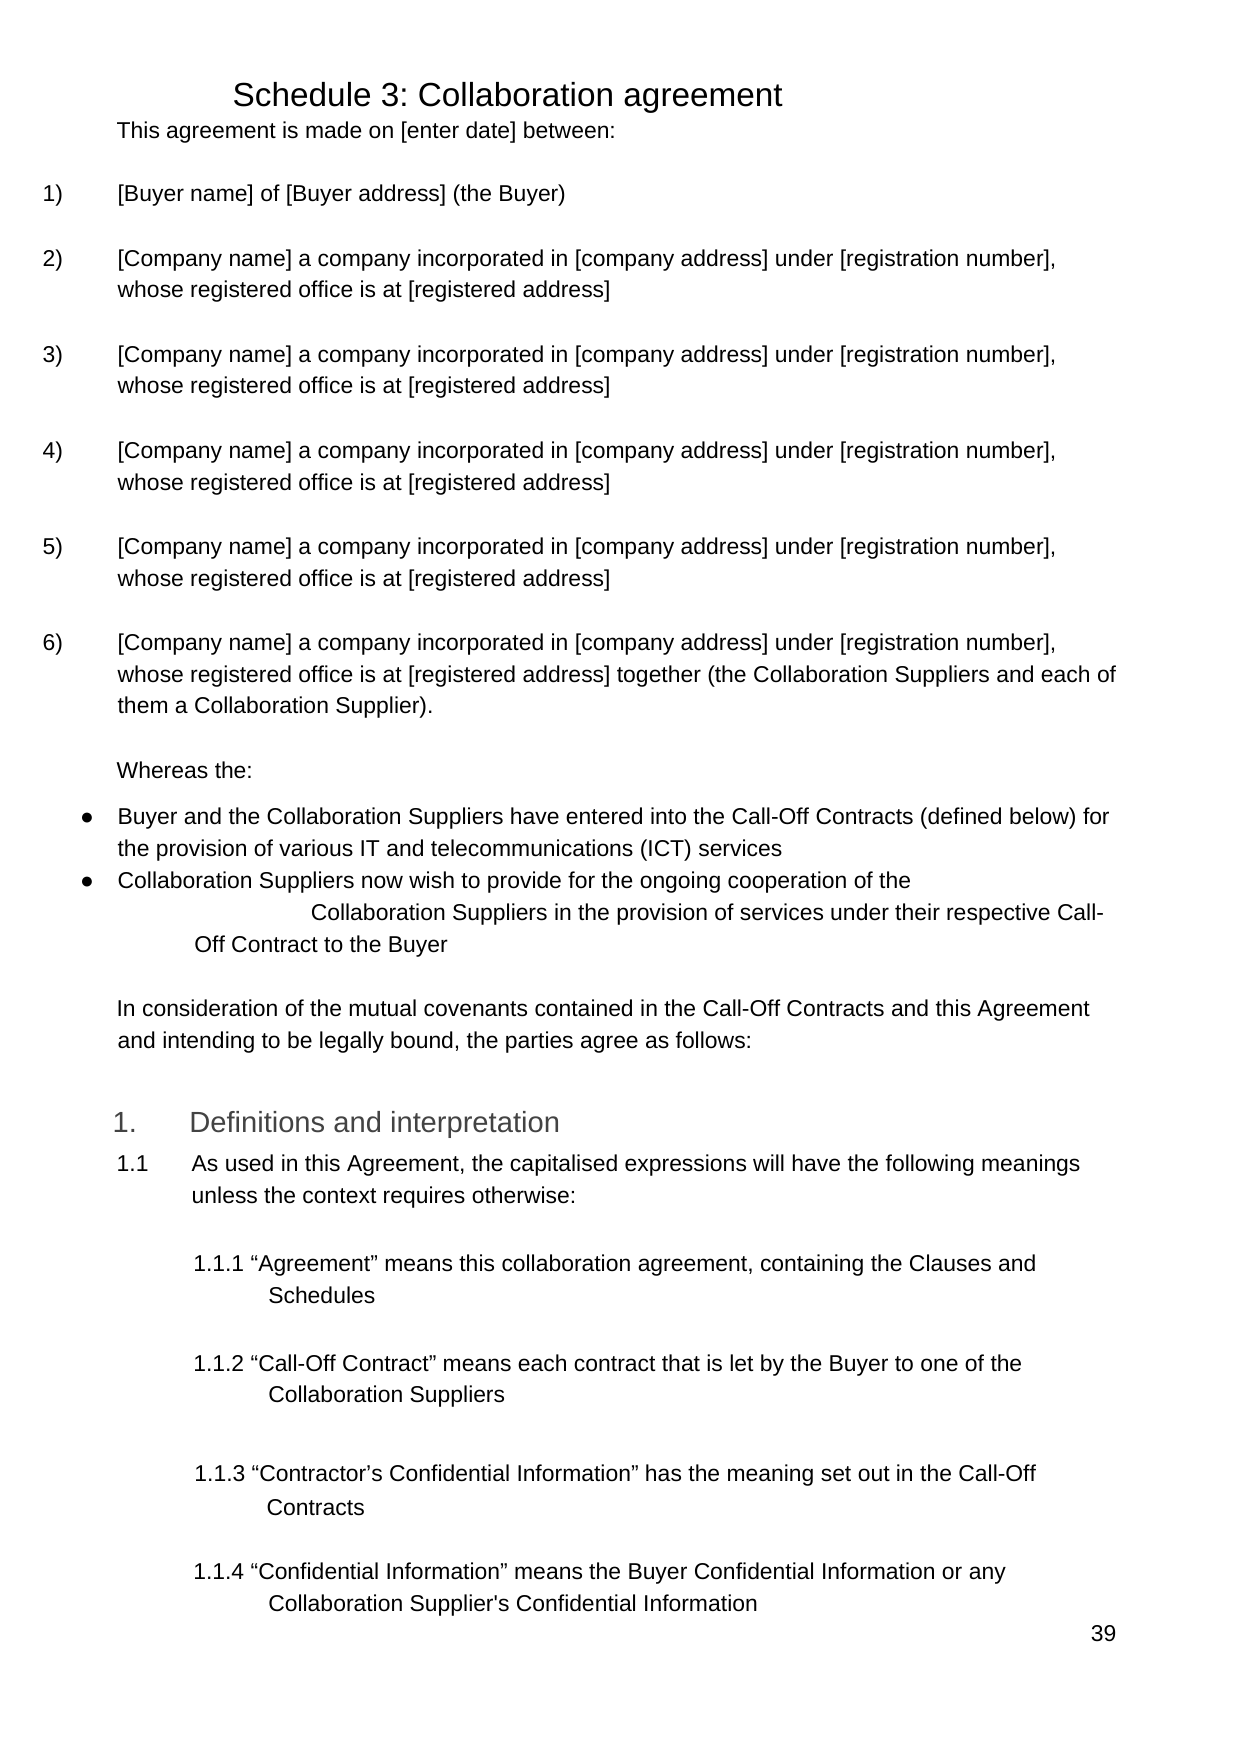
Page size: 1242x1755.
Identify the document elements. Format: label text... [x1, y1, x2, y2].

list [Company name] a company incorporated in [company address] under [registration number], whose registered office is at [registered address] [42, 244, 1121, 303]
text 1.1.3 “Contractor’s Confidential Information” has the meaning set out in the Call-Off Contracts [116, 1454, 1121, 1520]
list [Company name] a company incorporated in [company address] under [registration number], whose registered office is at [registered address] [42, 437, 1121, 495]
text 1.1 As used in this Agreement, the capitalised expressions will have the following meanings unless the context requires otherwise: [116, 1150, 1121, 1208]
subtitle 1. Definitions and interpretation [0, 1105, 1122, 1139]
text Whereas the: [116, 757, 1121, 783]
list [Company name] a company incorporated in [company address] under [registration number], whose registered office is at [registered address] together (the Collaboration Suppliers and each of them a Collaboration Supplier). [42, 629, 1121, 719]
text 1.1.1 “Agreement” means this collaboration agreement, containing the Clauses and Schedules [193, 1250, 1121, 1308]
text In consideration of the mutual covenants contained in the Call-Off Contracts and this Agreement and intending to be legally bound, the parties agree as follows: [116, 995, 1121, 1054]
list Buyer and the Collaboration Suppliers have entered into the Call-Off Contracts (defined below) for the provision of various IT and telecommunications (ICT) services [80, 803, 1121, 861]
list [Company name] a company incorporated in [company address] under [registration number], whose registered office is at [registered address] [42, 533, 1121, 591]
list Collaboration Suppliers now wish to provide for the ongoing cooperation of the [80, 867, 1121, 893]
text Collaboration Suppliers in the provision of services under their respective Call-Off Contract to the Buyer [194, 899, 1121, 958]
text This agreement is made on [enter date] between: [116, 117, 616, 143]
list [Company name] a company incorporated in [company address] under [registration number], whose registered office is at [registered address] [42, 341, 1121, 399]
text 1.1.2 “Call-Off Contract” means each contract that is let by the Buyer to one of the Collaboration Suppliers [193, 1349, 1121, 1408]
list [Buyer name] of [Buyer address] (the Buyer) [42, 180, 1121, 207]
text 1.1.4 “Confidential Information” means the Buyer Confidential Information or any Collaboration Supplier's Confidential Information [193, 1558, 1121, 1616]
subtitle Schedule 3: Collaboration agreement [116, 75, 1122, 113]
